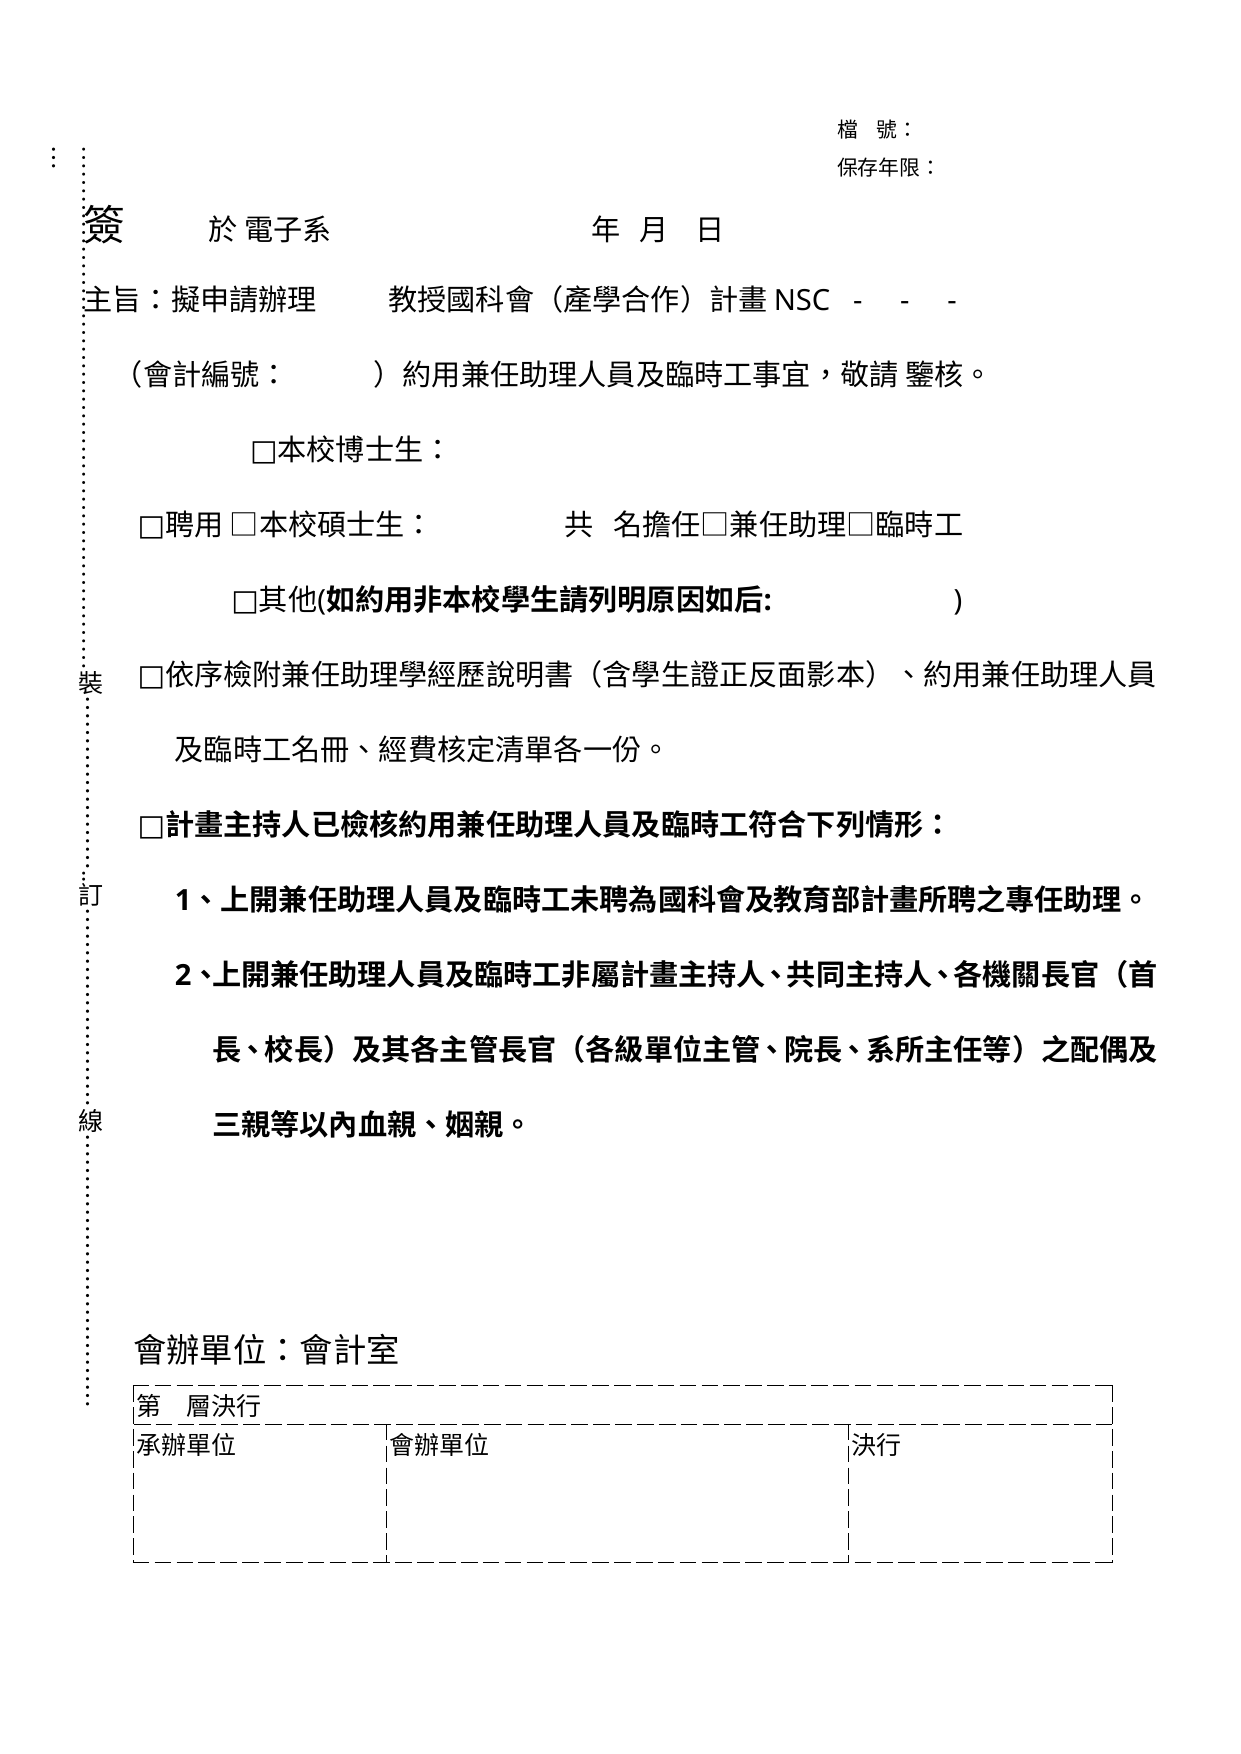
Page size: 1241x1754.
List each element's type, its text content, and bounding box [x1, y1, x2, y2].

text 保存年限： [837, 148, 1157, 185]
text □其他(如約用非本校學生請列明原因如后: ) [231, 560, 1157, 635]
table_cell 決行 [849, 1424, 1112, 1562]
text 1、上開兼任助理人員及臨時工未聘為國科會及教育部計畫所聘之專任助理。 [174, 860, 1157, 935]
text □計畫主持人已檢核約用兼任助理人員及臨時工符合下列情形： [137, 785, 1157, 860]
text □本校博士生： [118, 410, 1157, 485]
text 簽 於 電子系 年 月 日 [118, 185, 1157, 260]
text □依序檢附兼任助理學經歷說明書（含學生證正反面影本）、約用兼任助理人員及臨時工名冊、經費核定清單各一份。 [137, 635, 1157, 785]
table_cell 承辦單位 [133, 1424, 386, 1562]
text 檔 號： [25, 110, 1157, 148]
text 主旨：擬申請辦理 教授國科會（產學合作）計畫NSC - - - [118, 260, 1157, 335]
text 檔 號： [26, 130, 117, 1440]
text □聘用 □本校碩士生： 共 名擔任□兼任助理□臨時工 [137, 485, 1157, 560]
text （會計編號： ）約用兼任助理人員及臨時工事宜，敬請 鑒核。 [118, 335, 1157, 410]
text ………………………………………………………裝…………………..訂……………………線……………………………… [37, 145, 109, 1426]
text 2、上開兼任助理人員及臨時工非屬計畫主持人、共同主持人、各機關長官（首長、校長）及其各主管長官（各級單位主管、院長、系所主任等）之配偶及三親等以內血親、姻親。 [174, 935, 1157, 1160]
text 會辦單位：會計室 [118, 1310, 1157, 1385]
table_header 第 層決行 [133, 1385, 1112, 1424]
table_cell 會辦單位 [386, 1424, 849, 1562]
